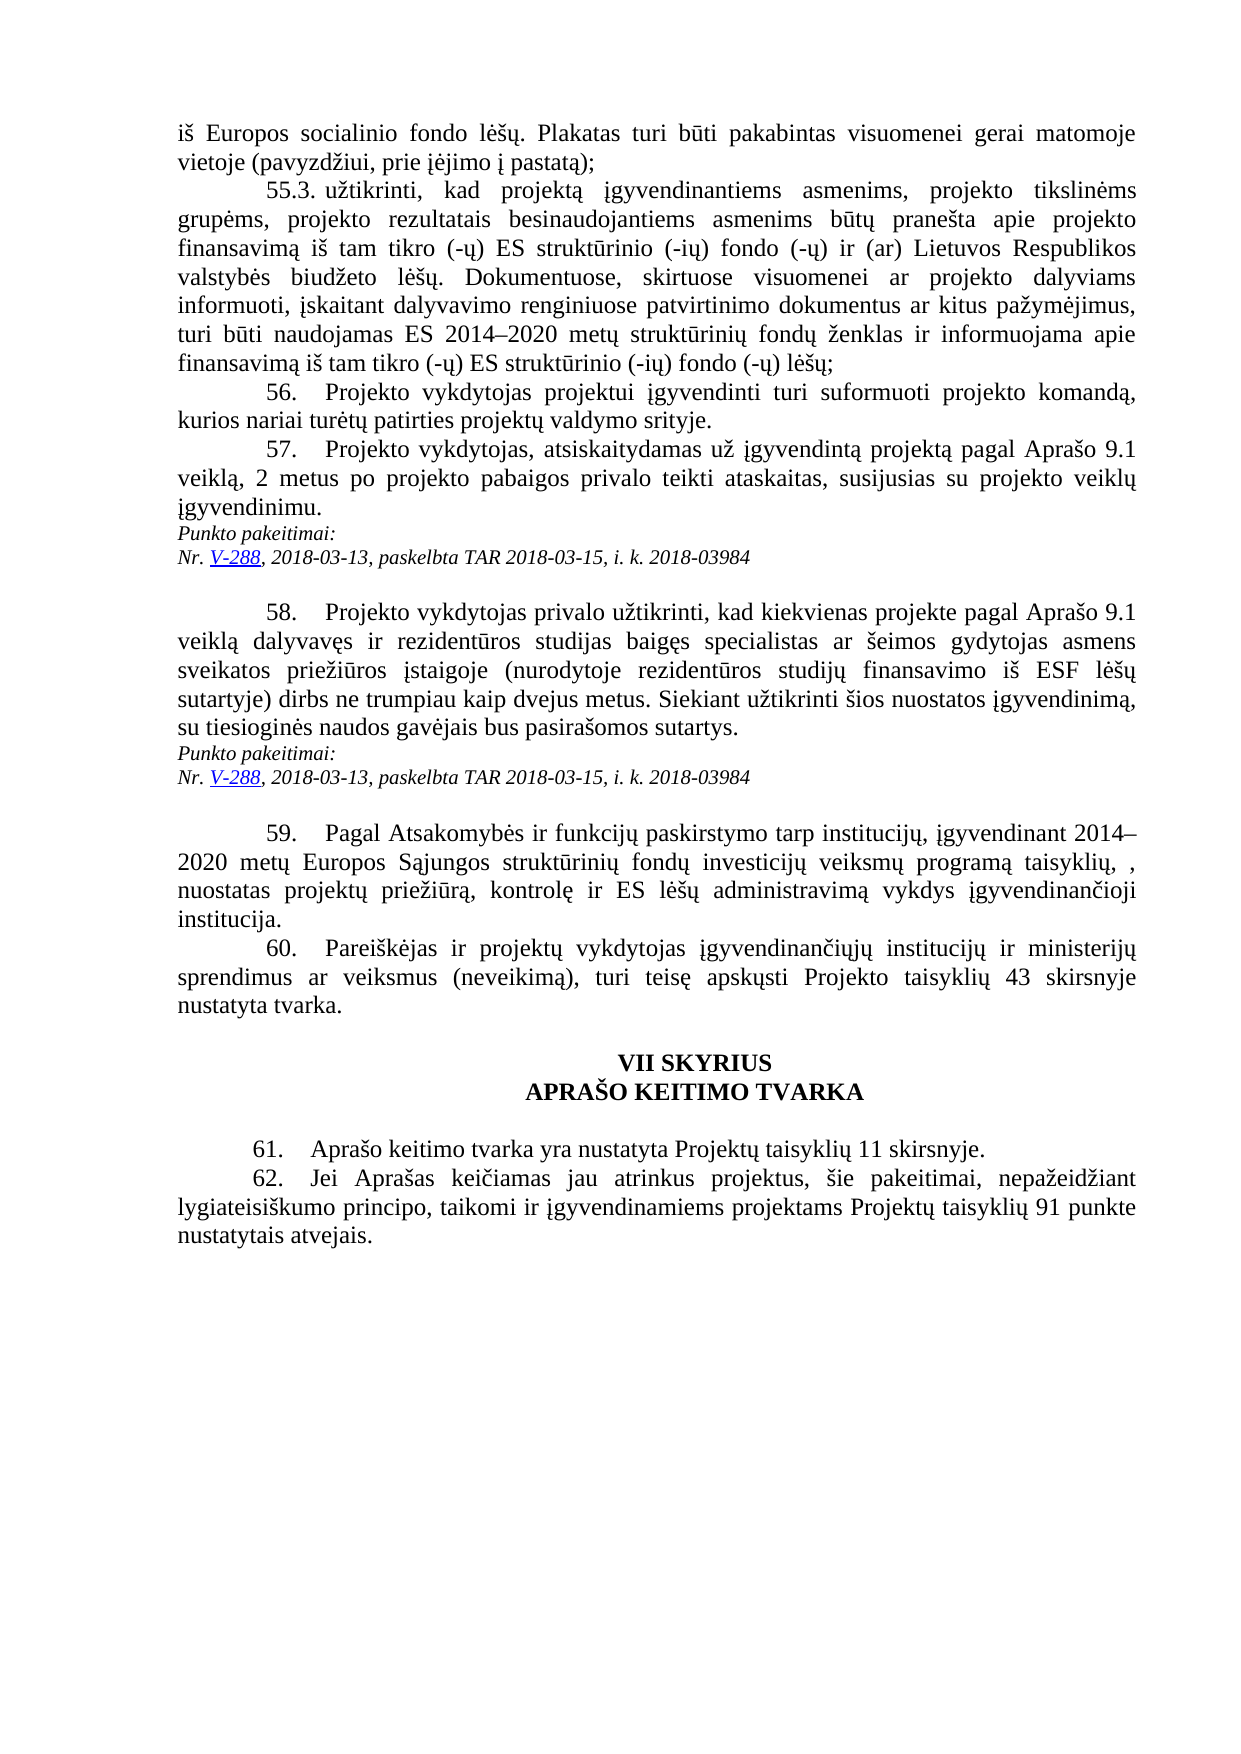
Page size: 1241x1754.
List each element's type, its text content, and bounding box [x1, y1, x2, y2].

text Nr. V-288, 2018-03-13, paskelbta TAR 2018-03-15, i. k. 2018-03984 [177, 765, 1137, 789]
text iš Europos socialinio fondo lėšų. Plakatas turi būti pakabintas visuomenei gerai matomoje vietoje (pavyzdžiui, prie įėjimo į pastatą); [177, 118, 1137, 176]
text 55.3. užtikrinti, kad projektą įgyvendinantiems asmenims, projekto tikslinėms grupėms, projekto rezultatais besinaudojantiems asmenims būtų pranešta apie projekto finansavimą iš tam tikro (-ų) ES struktūrinio (-ių) fondo (-ų) ir (ar) Lietuvos Respublikos valstybės biudžeto lėšų. Dokumentuose, skirtuose visuomenei ar projekto dalyviams informuoti, įskaitant dalyvavimo renginiuose patvirtinimo dokumentus ar kitus pažymėjimus, turi būti naudojamas ES 2014–2020 metų struktūrinių fondų ženklas ir informuojama apie finansavimą iš tam tikro (-ų) ES struktūrinio (-ių) fondo (-ų) lėšų; [177, 176, 1137, 377]
text 57. Projekto vykdytojas, atsiskaitydamas už įgyvendintą projektą pagal Aprašo 9.1 veiklą, 2 metus po projekto pabaigos privalo teikti ataskaitas, susijusias su projekto veiklų įgyvendinimu. [177, 434, 1137, 521]
text VII SKYRIUS [177, 1048, 1137, 1077]
text 60. Pareiškėjas ir projektų vykdytojas įgyvendinančiųjų institucijų ir ministerijų sprendimus ar veiksmus (neveikimą), turi teisę apskųsti Projekto taisyklių 43 skirsnyje nustatyta tvarka. [177, 933, 1137, 1019]
text 61. Aprašo keitimo tvarka yra nustatyta Projektų taisyklių 11 skirsnyje. [177, 1134, 1137, 1163]
text APRAŠO KEITIMO TVARKA [177, 1077, 1137, 1106]
text 58. Projekto vykdytojas privalo užtikrinti, kad kiekvienas projekte pagal Aprašo 9.1 veiklą dalyvavęs ir rezidentūros studijas baigęs specialistas ar šeimos gydytojas asmens sveikatos priežiūros įstaigoje (nurodytoje rezidentūros studijų finansavimo iš ESF lėšų sutartyje) dirbs ne trumpiau kaip dvejus metus. Siekiant užtikrinti šios nuostatos įgyvendinimą, su tiesioginės naudos gavėjais bus pasirašomos sutartys. [177, 597, 1137, 741]
text Punkto pakeitimai: [177, 741, 1137, 765]
text 59. Pagal Atsakomybės ir funkcijų paskirstymo tarp institucijų, įgyvendinant 2014–2020 metų Europos Sąjungos struktūrinių fondų investicijų veiksmų programą taisyklių, , nuostatas projektų priežiūrą, kontrolę ir ES lėšų administravimą vykdys įgyvendinančioji institucija. [177, 818, 1137, 933]
text Nr. V-288, 2018-03-13, paskelbta TAR 2018-03-15, i. k. 2018-03984 [177, 545, 1137, 569]
text 62. Jei Aprašas keičiamas jau atrinkus projektus, šie pakeitimai, nepažeidžiant lygiateisiškumo principo, taikomi ir įgyvendinamiems projektams Projektų taisyklių 91 punkte nustatytais atvejais. [177, 1163, 1137, 1249]
text Punkto pakeitimai: [177, 521, 1137, 545]
text 56. Projekto vykdytojas projektui įgyvendinti turi suformuoti projekto komandą, kurios nariai turėtų patirties projektų valdymo srityje. [177, 377, 1137, 434]
